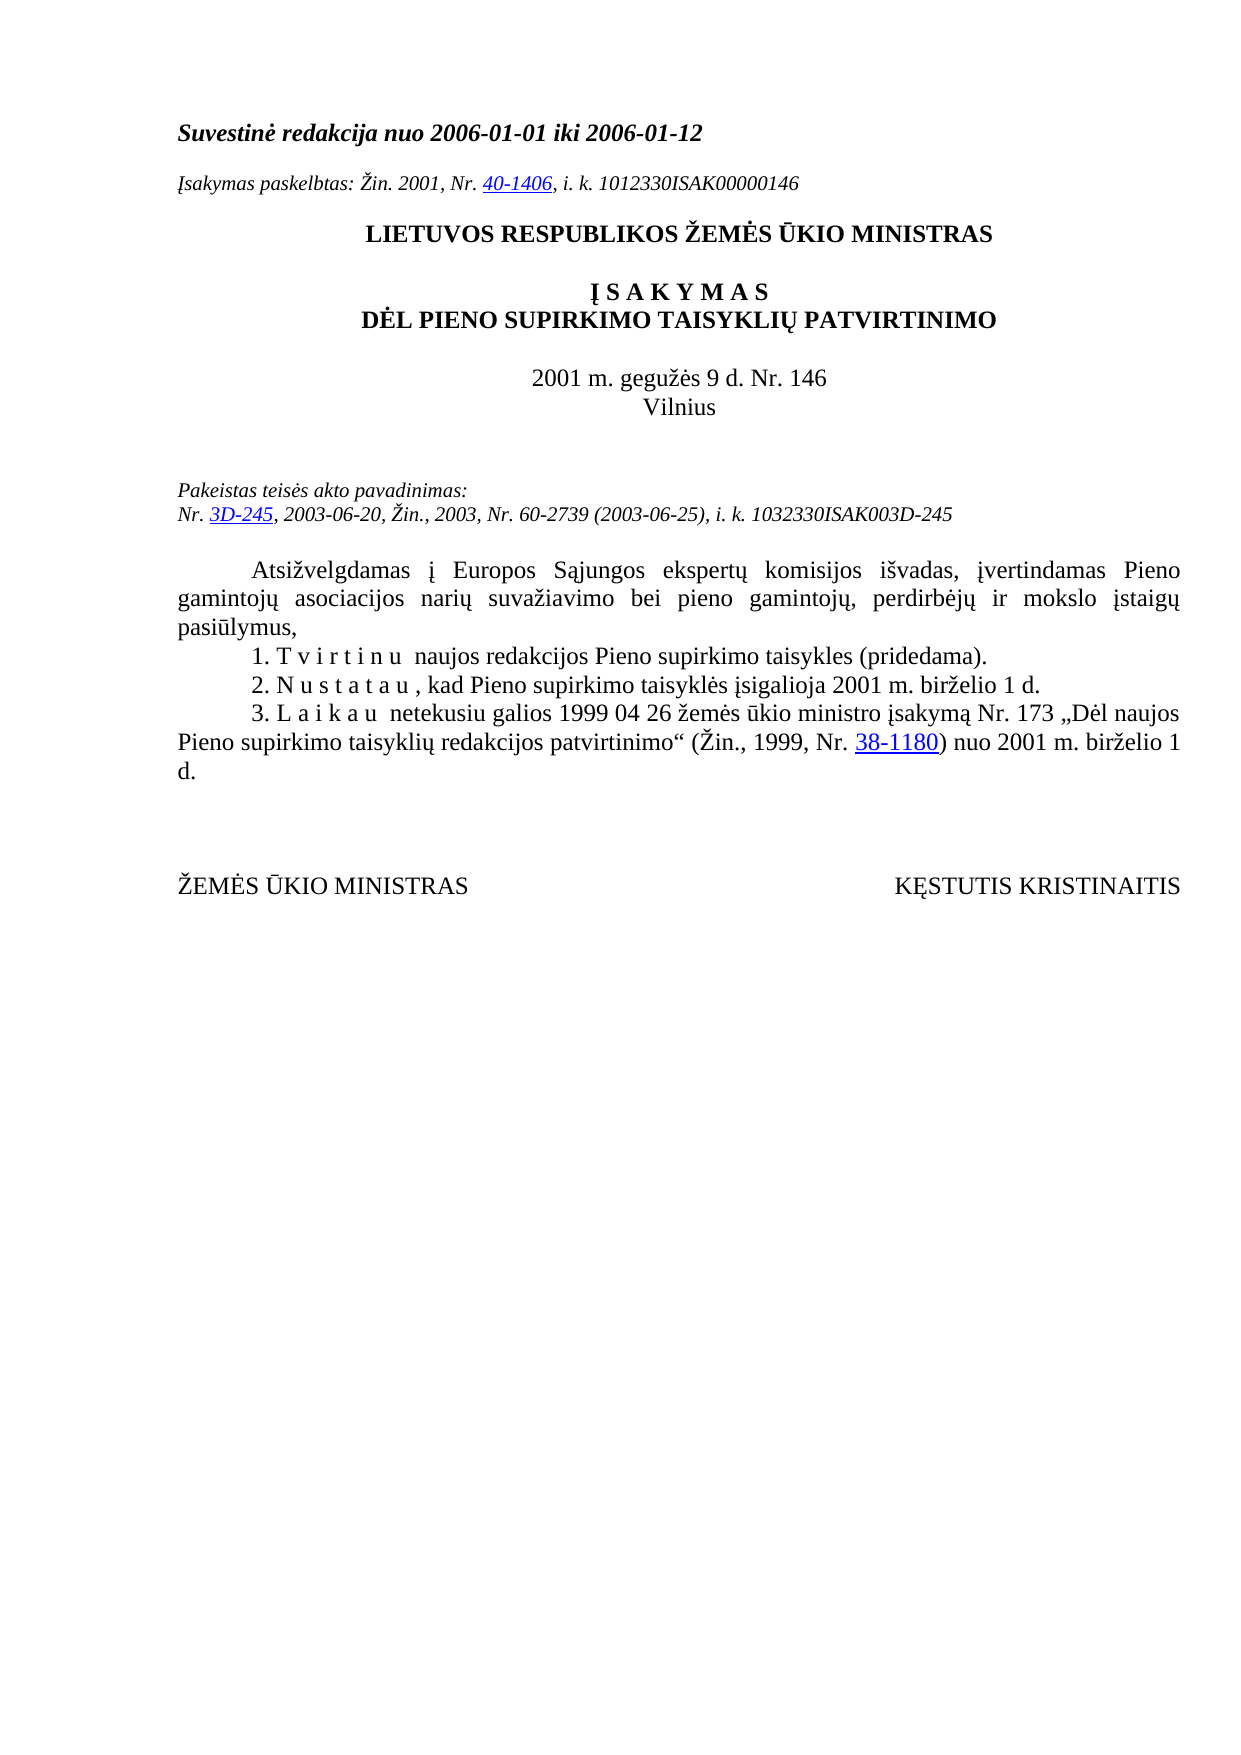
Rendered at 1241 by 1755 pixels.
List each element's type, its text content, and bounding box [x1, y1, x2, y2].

text 1. Tvirtinu naujos redakcijos Pieno supirkimo taisykles (pridedama). [177, 641, 1181, 670]
text Vilnius [177, 392, 1181, 420]
text 3. Laikau netekusiu galios 1999 04 26 žemės ūkio ministro įsakymą Nr. 173 „Dėl naujos Pieno supirkimo taisyklių redakcijos patvirtinimo“ (Žin., 1999, Nr. 38-1180) nuo 2001 m. birželio 1 d. [177, 698, 1181, 785]
text Į S A K Y M A S [177, 277, 1181, 305]
text 2. Nustatau, kad Pieno supirkimo taisyklės įsigalioja 2001 m. birželio 1 d. [177, 670, 1181, 698]
text ŽEMĖS ŪKIO MINISTRAS KĘSTUTIS KRISTINAITIS [177, 871, 1181, 900]
text DĖL PIENO SUPIRKIMO TAISYKLIŲ PATVIRTINIMO [177, 305, 1181, 334]
text Pakeistas teisės akto pavadinimas: [177, 478, 1181, 502]
text Suvestinė redakcija nuo 2006-01-01 iki 2006-01-12 [177, 118, 1181, 147]
text Nr. 3D-245, 2003-06-20, Žin., 2003, Nr. 60-2739 (2003-06-25), i. k. 1032330ISAK003D-245 [177, 502, 1181, 526]
text Įsakymas paskelbtas: Žin. 2001, Nr. 40-1406, i. k. 1012330ISAK00000146 [177, 171, 1181, 195]
text LIETUVOS RESPUBLIKOS ŽEMĖS ŪKIO MINISTRAS [177, 219, 1181, 248]
text 2001 m. gegužės 9 d. Nr. 146 [177, 363, 1181, 392]
text Atsižvelgdamas į Europos Sąjungos ekspertų komisijos išvadas, įvertindamas Pieno gamintojų asociacijos narių suvažiavimo bei pieno gamintojų, perdirbėjų ir mokslo įstaigų pasiūlymus, [177, 555, 1181, 641]
